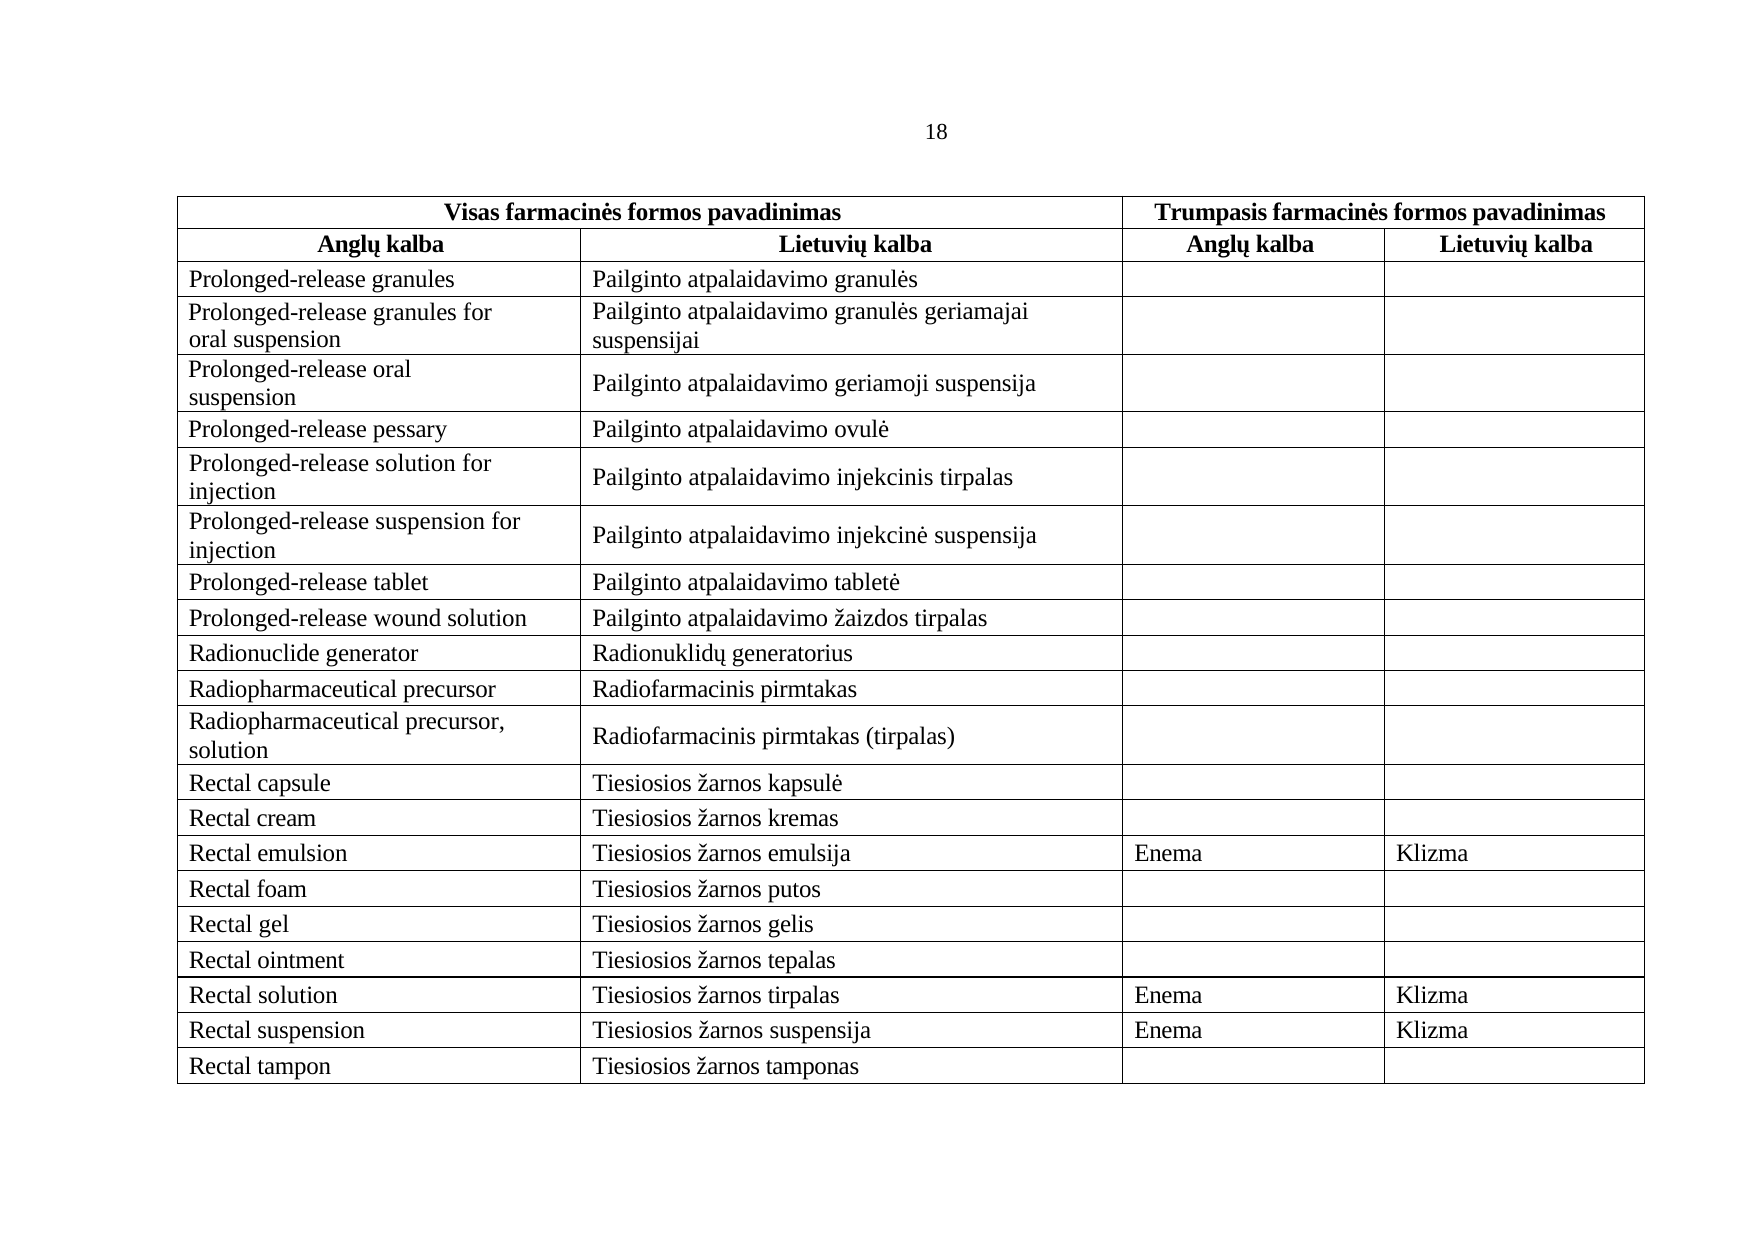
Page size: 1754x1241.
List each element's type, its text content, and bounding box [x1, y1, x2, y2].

table_cell Pailginto atpalaidavimo žaizdos tirpalas [581, 600, 1122, 634]
table_cell Tiesiosios žarnos kremas [581, 800, 1122, 835]
table_cell Rectal suspension [178, 1013, 580, 1047]
table_cell Rectal cream [178, 800, 580, 835]
table_cell Pailginto atpalaidavimo granulės [581, 262, 1122, 296]
table_cell [1385, 942, 1644, 976]
table_cell [1385, 636, 1644, 670]
table_cell Pailginto atpalaidavimo tabletė [581, 565, 1122, 599]
table_cell Prolonged-release solution for injection [178, 448, 580, 505]
table_cell Radionuclide generator [178, 636, 580, 670]
table_cell [1385, 448, 1644, 505]
table_cell Prolonged-release tablet [178, 565, 580, 599]
table_cell Radiofarmacinis pirmtakas [581, 671, 1122, 705]
table_cell [1123, 765, 1384, 799]
table_cell [1385, 871, 1644, 906]
table_cell [1123, 297, 1384, 354]
table_cell Rectal solution [178, 978, 580, 1012]
table_cell Rectal capsule [178, 765, 580, 799]
table_cell [1123, 800, 1384, 835]
table_cell Tiesiosios žarnos emulsija [581, 836, 1122, 870]
table_cell Radionuklidų generatorius [581, 636, 1122, 670]
table_cell Radiopharmaceutical precursor, solution [178, 706, 580, 764]
table_cell Rectal ointment [178, 942, 580, 976]
table_cell Pailginto atpalaidavimo injekcinis tirpalas [581, 448, 1122, 505]
table_cell Prolonged-release granules [178, 262, 580, 296]
table_cell [1385, 907, 1644, 941]
table_cell [1123, 600, 1384, 634]
table_cell Tiesiosios žarnos gelis [581, 907, 1122, 941]
table_cell Tiesiosios žarnos suspensija [581, 1013, 1122, 1047]
table_cell Enema [1123, 1013, 1384, 1047]
table_cell Klizma [1385, 978, 1644, 1012]
table_cell [1385, 671, 1644, 705]
table_cell Prolonged-release pessary [178, 412, 580, 447]
table_cell Lietuvių kalba [1385, 229, 1644, 261]
table_cell Klizma [1385, 1013, 1644, 1047]
table_cell Anglų kalba [1123, 229, 1384, 261]
table_cell [1123, 506, 1384, 564]
table_cell [1385, 412, 1644, 447]
table_cell [1123, 671, 1384, 705]
table_cell Tiesiosios žarnos kapsulė [581, 765, 1122, 799]
table_cell Lietuvių kalba [581, 229, 1122, 261]
table_cell [1123, 1048, 1384, 1083]
table_cell Pailginto atpalaidavimo ovulė [581, 412, 1122, 447]
table_cell [1385, 800, 1644, 835]
table_cell Rectal emulsion [178, 836, 580, 870]
table_cell [1123, 448, 1384, 505]
table_cell Tiesiosios žarnos tamponas [581, 1048, 1122, 1083]
table_cell Tiesiosios žarnos tepalas [581, 942, 1122, 976]
table_cell Prolonged-release suspension for injection [178, 506, 580, 564]
table_cell [1385, 565, 1644, 599]
table_cell Radiopharmaceutical precursor [178, 671, 580, 705]
table_cell [1385, 355, 1644, 411]
table_cell [1123, 412, 1384, 447]
table_cell Pailginto atpalaidavimo geriamoji suspensija [581, 355, 1122, 411]
table_cell Enema [1123, 978, 1384, 1012]
table_cell [1385, 765, 1644, 799]
table_header Visas farmacinės formos pavadinimas [178, 197, 1122, 228]
table_cell Anglų kalba [178, 229, 580, 261]
table_cell [1123, 565, 1384, 599]
table_cell Prolonged-release wound solution [178, 600, 580, 634]
table_cell [1123, 262, 1384, 296]
table_cell [1385, 262, 1644, 296]
table_cell Prolonged-release oral suspension [178, 355, 580, 411]
table_cell Enema [1123, 836, 1384, 870]
table_cell [1385, 1048, 1644, 1083]
table_cell [1385, 506, 1644, 564]
table_cell [1123, 871, 1384, 906]
table_cell Pailginto atpalaidavimo injekcinė suspensija [581, 506, 1122, 564]
table_cell Tiesiosios žarnos putos [581, 871, 1122, 906]
table_cell [1123, 706, 1384, 764]
table_cell Klizma [1385, 836, 1644, 870]
table_cell [1385, 297, 1644, 354]
table_cell Radiofarmacinis pirmtakas (tirpalas) [581, 706, 1122, 764]
table_cell [1123, 355, 1384, 411]
table_cell [1123, 907, 1384, 941]
table_cell [1385, 600, 1644, 634]
table_cell Tiesiosios žarnos tirpalas [581, 978, 1122, 1012]
table_cell Prolonged-release granules for oral suspension [178, 297, 580, 354]
table_cell Rectal tampon [178, 1048, 580, 1083]
table_header Trumpasis farmacinės formos pavadinimas [1123, 197, 1644, 228]
table_cell [1123, 636, 1384, 670]
table_cell Pailginto atpalaidavimo granulės geriamajai suspensijai [581, 297, 1122, 354]
table_cell Rectal gel [178, 907, 580, 941]
table_cell [1385, 706, 1644, 764]
table_cell [1123, 942, 1384, 976]
table_cell Rectal foam [178, 871, 580, 906]
